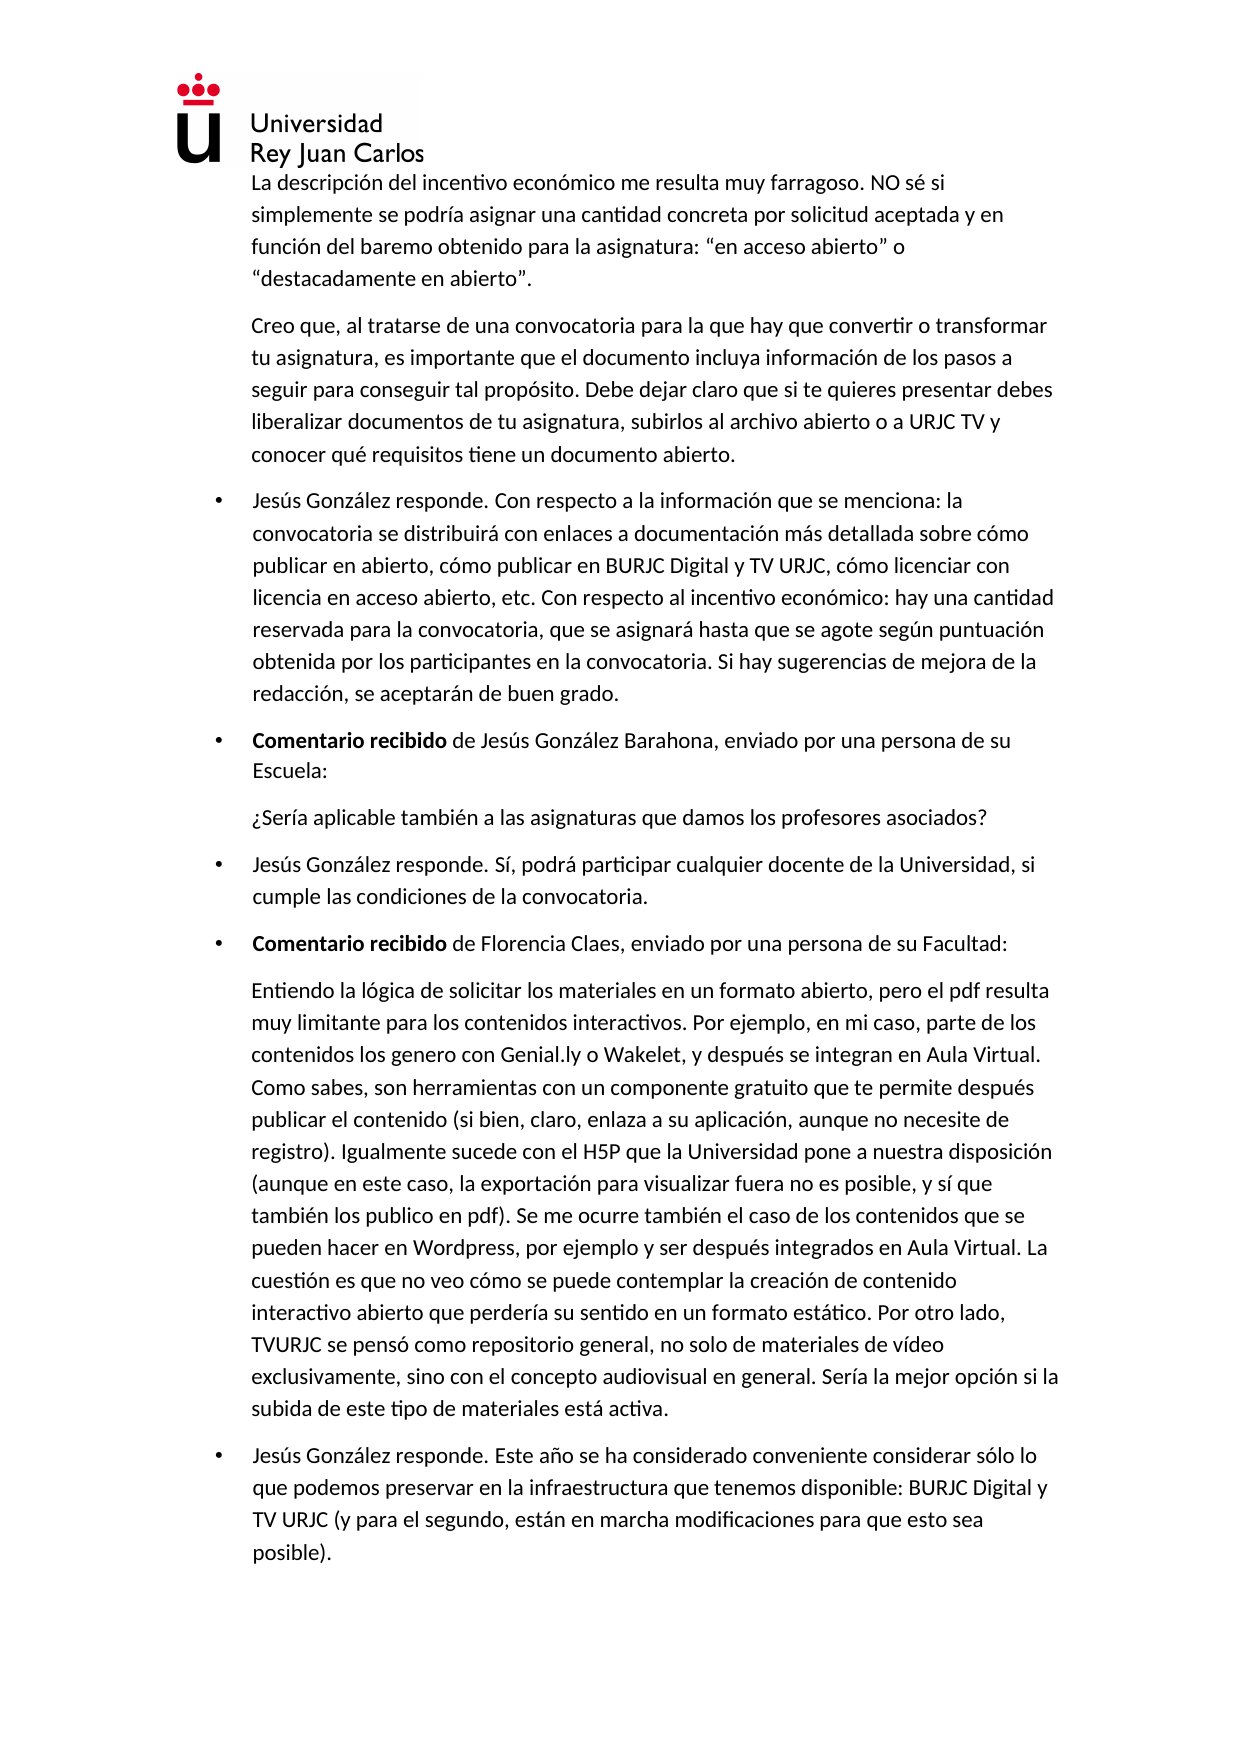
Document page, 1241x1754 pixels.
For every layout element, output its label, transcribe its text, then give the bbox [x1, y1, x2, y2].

text Creo que, al tratarse de una convocatoria para la que hay que convertir o transformar tu asignatura, es importante que el documento incluya información de los pasos a seguir para conseguir tal propósito. Debe dejar claro que si te quieres presentar debes liberalizar documentos de tu asignatura, subirlos al archivo abierto o a URJC TV y conocer qué requisitos tiene un documento abierto. [251, 311, 1063, 468]
text Entiendo la lógica de solicitar los materiales en un formato abierto, pero el pdf resulta muy limitante para los contenidos interactivos. Por ejemplo, en mi caso, parte de los contenidos los genero con Genial.ly o Wakelet, y después se integran en Aula Virtual. Como sabes, son herramientas con un componente gratuito que te permite después publicar el contenido (si bien, claro, enlaza a su aplicación, aunque no necesite de registro). Igualmente sucede con el H5P que la Universidad pone a nuestra disposición (aunque en este caso, la exportación para visualizar fuera no es posible, y sí que también los publico en pdf). Se me ocurre también el caso de los contenidos que se pueden hacer en Wordpress, por ejemplo y ser después integrados en Aula Virtual. La cuestión es que no veo cómo se puede contemplar la creación de contenido interactivo abierto que perdería su sentido en un formato estático. Por otro lado, TVURJC se pensó como repositorio general, no solo de materiales de vídeo exclusivamente, sino con el concepto audiovisual en general. Sería la mejor opción si la subida de este tipo de materiales está activa. [251, 976, 1063, 1422]
text La descripción del incentivo económico me resulta muy farragoso. NO sé si simplemente se podría asignar una cantidad concreta por solicitud aceptada y en función del baremo obtenido para la asignatura: “en acceso abierto” o “destacadamente en abierto”. [251, 168, 1063, 292]
list Jesús González responde. Sí, podrá participar cualquier docente de la Universidad, si cumple las condiciones de la convocatoria. [215, 850, 1063, 910]
list Jesús González responde. Este año se ha considerado conveniente considerar sólo lo que podemos preservar en la infraestructura que tenemos disponible: BURJC Digital y TV URJC (y para el segundo, están en marcha modificaciones para que esto sea posible). [215, 1441, 1063, 1566]
list Comentario recibido de Jesús González Barahona, enviado por una persona de su Escuela: [215, 726, 1063, 784]
picture [177, 73, 424, 168]
text ¿Sería aplicable también a las asignaturas que damos los profesores asociados? [251, 803, 1063, 831]
list Comentario recibido de Florencia Claes, enviado por una persona de su Facultad: [215, 929, 1063, 957]
list Jesús González responde. Con respecto a la información que se menciona: la convocatoria se distribuirá con enlaces a documentación más detallada sobre cómo publicar en abierto, cómo publicar en BURJC Digital y TV URJC, cómo licenciar con licencia en acceso abierto, etc. Con respecto al incentivo económico: hay una cantidad reservada para la convocatoria, que se asignará hasta que se agote según puntuación obtenida por los participantes en la convocatoria. Si hay sugerencias de mejora de la redacción, se aceptarán de buen grado. [215, 486, 1063, 708]
